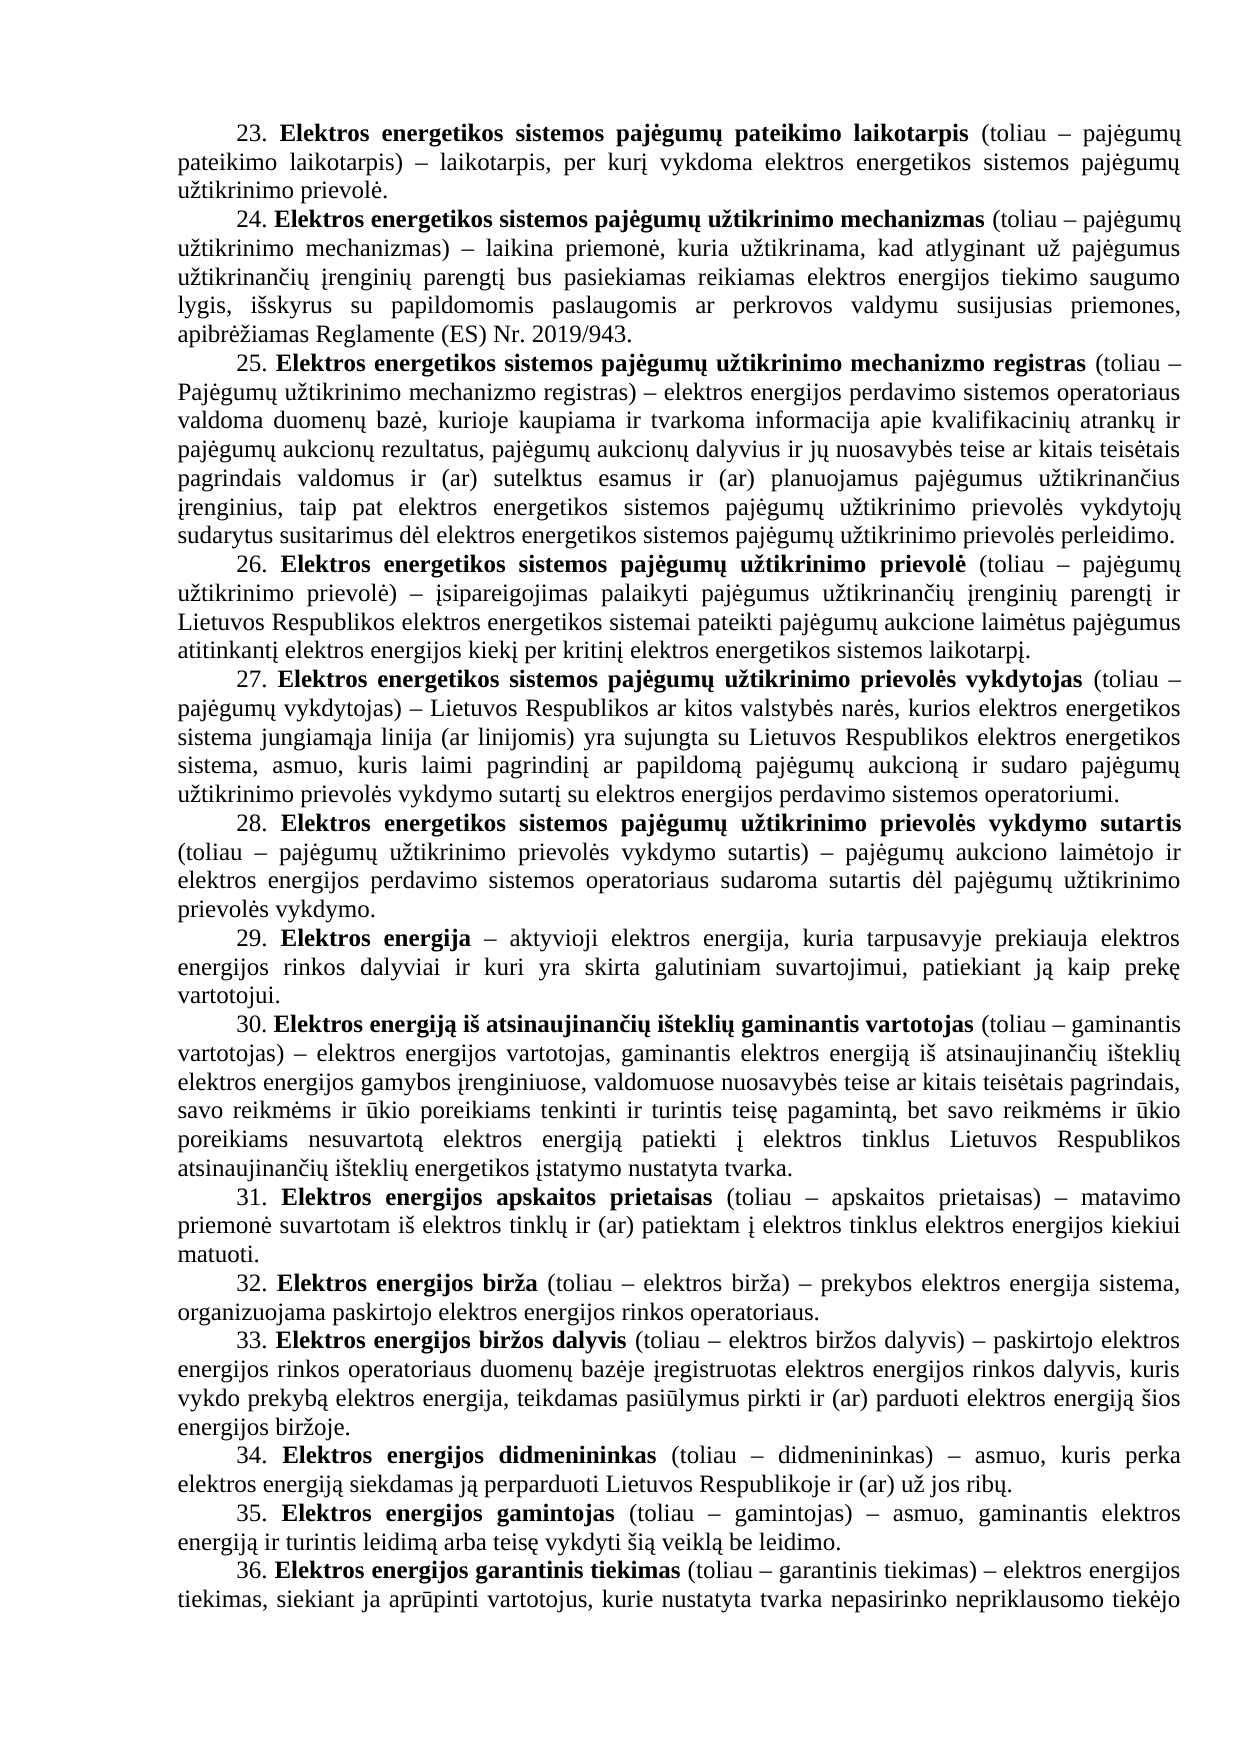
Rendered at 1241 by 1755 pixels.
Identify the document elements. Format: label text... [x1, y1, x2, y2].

text 36. Elektros energijos garantinis tiekimas (toliau – garantinis tiekimas) – elektros energijos tiekimas, siekiant ja aprūpinti vartotojus, kurie nustatyta tvarka nepasirinko nepriklausomo tiekėjo [177, 1556, 1181, 1613]
text 26. Elektros energetikos sistemos pajėgumų užtikrinimo prievolė (toliau – pajėgumų užtikrinimo prievolė) – įsipareigojimas palaikyti pajėgumus užtikrinančių įrenginių parengtį ir Lietuvos Respublikos elektros energetikos sistemai pateikti pajėgumų aukcione laimėtus pajėgumus atitinkantį elektros energijos kiekį per kritinį elektros energetikos sistemos laikotarpį. [177, 549, 1181, 664]
text 28. Elektros energetikos sistemos pajėgumų užtikrinimo prievolės vykdymo sutartis (toliau – pajėgumų užtikrinimo prievolės vykdymo sutartis) – pajėgumų aukciono laimėtojo ir elektros energijos perdavimo sistemos operatoriaus sudaroma sutartis dėl pajėgumų užtikrinimo prievolės vykdymo. [177, 808, 1181, 923]
text 30. Elektros energiją iš atsinaujinančių išteklių gaminantis vartotojas (toliau – gaminantis vartotojas) – elektros energijos vartotojas, gaminantis elektros energiją iš atsinaujinančių išteklių elektros energijos gamybos įrenginiuose, valdomuose nuosavybės teise ar kitais teisėtais pagrindais, savo reikmėms ir ūkio poreikiams tenkinti ir turintis teisę pagamintą, bet savo reikmėms ir ūkio poreikiams nesuvartotą elektros energiją patiekti į elektros tinklus Lietuvos Respublikos atsinaujinančių išteklių energetikos įstatymo nustatyta tvarka. [177, 1009, 1181, 1182]
text 24. Elektros energetikos sistemos pajėgumų užtikrinimo mechanizmas (toliau – pajėgumų užtikrinimo mechanizmas) – laikina priemonė, kuria užtikrinama, kad atlyginant už pajėgumus užtikrinančių įrenginių parengtį bus pasiekiamas reikiamas elektros energijos tiekimo saugumo lygis, išskyrus su papildomomis paslaugomis ar perkrovos valdymu susijusias priemones, apibrėžiamas Reglamente (ES) Nr. 2019/943. [177, 204, 1181, 348]
text 27. Elektros energetikos sistemos pajėgumų užtikrinimo prievolės vykdytojas (toliau – pajėgumų vykdytojas) – Lietuvos Respublikos ar kitos valstybės narės, kurios elektros energetikos sistema jungiamąja linija (ar linijomis) yra sujungta su Lietuvos Respublikos elektros energetikos sistema, asmuo, kuris laimi pagrindinį ar papildomą pajėgumų aukcioną ir sudaro pajėgumų užtikrinimo prievolės vykdymo sutartį su elektros energijos perdavimo sistemos operatoriumi. [177, 664, 1181, 808]
text 32. Elektros energijos birža (toliau – elektros birža) – prekybos elektros energija sistema, organizuojama paskirtojo elektros energijos rinkos operatoriaus. [177, 1268, 1181, 1326]
text 25. Elektros energetikos sistemos pajėgumų užtikrinimo mechanizmo registras (toliau – Pajėgumų užtikrinimo mechanizmo registras) – elektros energijos perdavimo sistemos operatoriaus valdoma duomenų bazė, kurioje kaupiama ir tvarkoma informacija apie kvalifikacinių atrankų ir pajėgumų aukcionų rezultatus, pajėgumų aukcionų dalyvius ir jų nuosavybės teise ar kitais teisėtais pagrindais valdomus ir (ar) sutelktus esamus ir (ar) planuojamus pajėgumus užtikrinančius įrenginius, taip pat elektros energetikos sistemos pajėgumų užtikrinimo prievolės vykdytojų sudarytus susitarimus dėl elektros energetikos sistemos pajėgumų užtikrinimo prievolės perleidimo. [177, 348, 1181, 549]
text 35. Elektros energijos gamintojas (toliau – gamintojas) – asmuo, gaminantis elektros energiją ir turintis leidimą arba teisę vykdyti šią veiklą be leidimo. [177, 1498, 1181, 1556]
text 33. Elektros energijos biržos dalyvis (toliau – elektros biržos dalyvis) – paskirtojo elektros energijos rinkos operatoriaus duomenų bazėje įregistruotas elektros energijos rinkos dalyvis, kuris vykdo prekybą elektros energija, teikdamas pasiūlymus pirkti ir (ar) parduoti elektros energiją šios energijos biržoje. [177, 1326, 1181, 1441]
text 23. Elektros energetikos sistemos pajėgumų pateikimo laikotarpis (toliau – pajėgumų pateikimo laikotarpis) – laikotarpis, per kurį vykdoma elektros energetikos sistemos pajėgumų užtikrinimo prievolė. [177, 118, 1181, 204]
text 31. Elektros energijos apskaitos prietaisas (toliau – apskaitos prietaisas) – matavimo priemonė suvartotam iš elektros tinklų ir (ar) patiektam į elektros tinklus elektros energijos kiekiui matuoti. [177, 1182, 1181, 1268]
text 34. Elektros energijos didmenininkas (toliau – didmenininkas) – asmuo, kuris perka elektros energiją siekdamas ją perparduoti Lietuvos Respublikoje ir (ar) už jos ribų. [177, 1441, 1181, 1498]
text 29. Elektros energija – aktyvioji elektros energija, kuria tarpusavyje prekiauja elektros energijos rinkos dalyviai ir kuri yra skirta galutiniam suvartojimui, patiekiant ją kaip prekę vartotojui. [177, 923, 1181, 1009]
